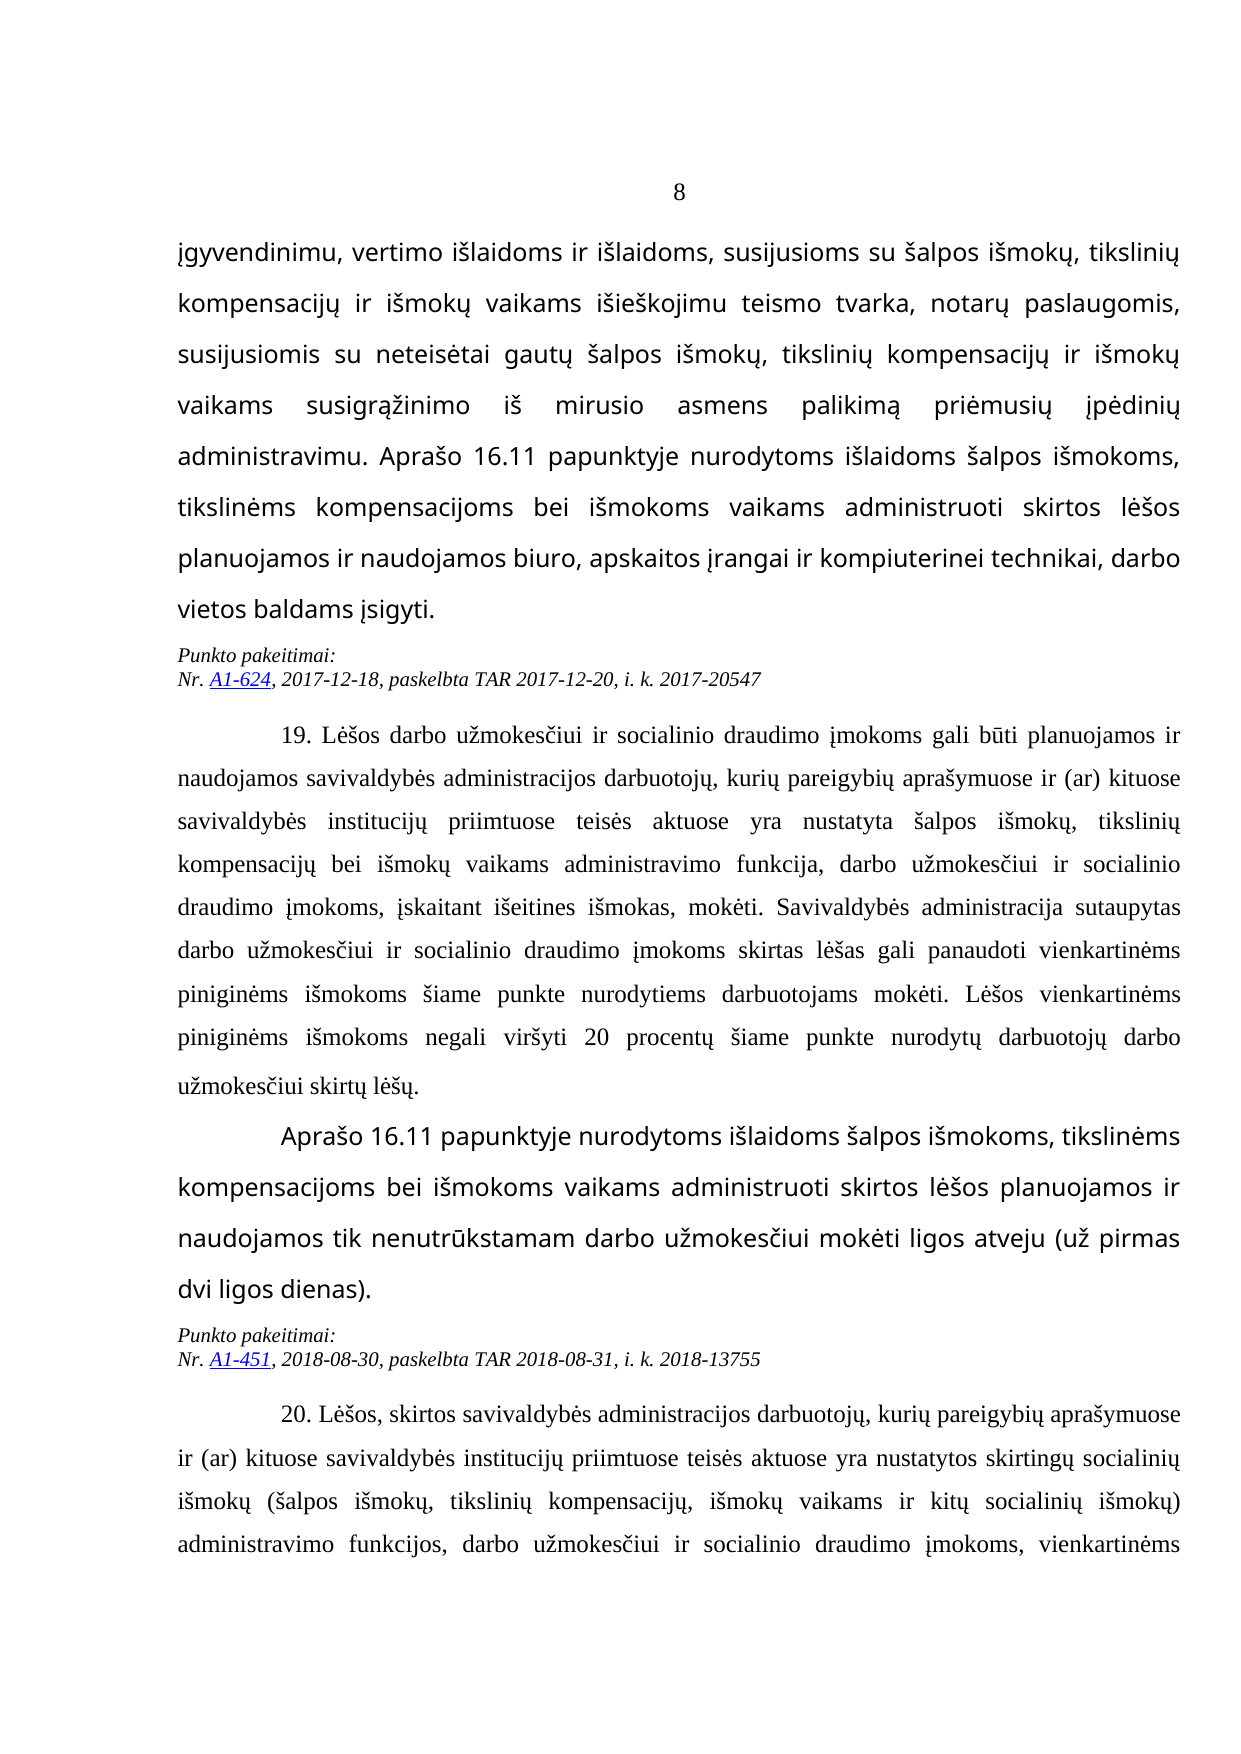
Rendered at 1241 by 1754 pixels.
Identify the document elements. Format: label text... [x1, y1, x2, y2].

text 20. Lėšos, skirtos savivaldybės administracijos darbuotojų, kurių pareigybių aprašymuose ir (ar) kituose savivaldybės institucijų priimtuose teisės aktuose yra nustatytos skirtingų socialinių išmokų (šalpos išmokų, tikslinių kompensacijų, išmokų vaikams ir kitų socialinių išmokų) administravimo funkcijos, darbo užmokesčiui ir socialinio draudimo įmokoms, vienkartinėms [177, 1399, 1181, 1558]
text Aprašo 16.11 papunktyje nurodytoms išlaidoms šalpos išmokoms, tikslinėms kompensacijoms bei išmokoms vaikams administruoti skirtos lėšos planuojamos ir naudojamos tik nenutrūkstamam darbo užmokesčiui mokėti ligos atveju (už pirmas dvi ligos dienas). [177, 1118, 1181, 1306]
text Punkto pakeitimai: [177, 1323, 1181, 1347]
text Nr. A1-451, 2018-08-30, paskelbta TAR 2018-08-31, i. k. 2018-13755 [177, 1347, 1181, 1371]
text Nr. A1-624, 2017-12-18, paskelbta TAR 2017-12-20, i. k. 2017-20547 [177, 667, 1181, 691]
text 19. Lėšos darbo užmokesčiui ir socialinio draudimo įmokoms gali būti planuojamos ir naudojamos savivaldybės administracijos darbuotojų, kurių pareigybių aprašymuose ir (ar) kituose savivaldybės institucijų priimtuose teisės aktuose yra nustatyta šalpos išmokų, tikslinių kompensacijų bei išmokų vaikams administravimo funkcija, darbo užmokesčiui ir socialinio draudimo įmokoms, įskaitant išeitines išmokas, mokėti. Savivaldybės administracija sutaupytas darbo užmokesčiui ir socialinio draudimo įmokoms skirtas lėšas gali panaudoti vienkartinėms piniginėms išmokoms šiame punkte nurodytiems darbuotojams mokėti. Lėšos vienkartinėms piniginėms išmokoms negali viršyti 20 procentų šiame punkte nurodytų darbuotojų darbo užmokesčiui skirtų lėšų. [177, 720, 1181, 1102]
text įgyvendinimu, vertimo išlaidoms ir išlaidoms, susijusioms su šalpos išmokų, tikslinių kompensacijų ir išmokų vaikams išieškojimu teismo tvarka, notarų paslaugomis, susijusiomis su neteisėtai gautų šalpos išmokų, tikslinių kompensacijų ir išmokų vaikams susigrąžinimo iš mirusio asmens palikimą priėmusių įpėdinių administravimu. Aprašo 16.11 papunktyje nurodytoms išlaidoms šalpos išmokoms, tikslinėms kompensacijoms bei išmokoms vaikams administruoti skirtos lėšos planuojamos ir naudojamos biuro, apskaitos įrangai ir kompiuterinei technikai, darbo vietos baldams įsigyti. [177, 235, 1181, 626]
text Punkto pakeitimai: [177, 643, 1181, 667]
